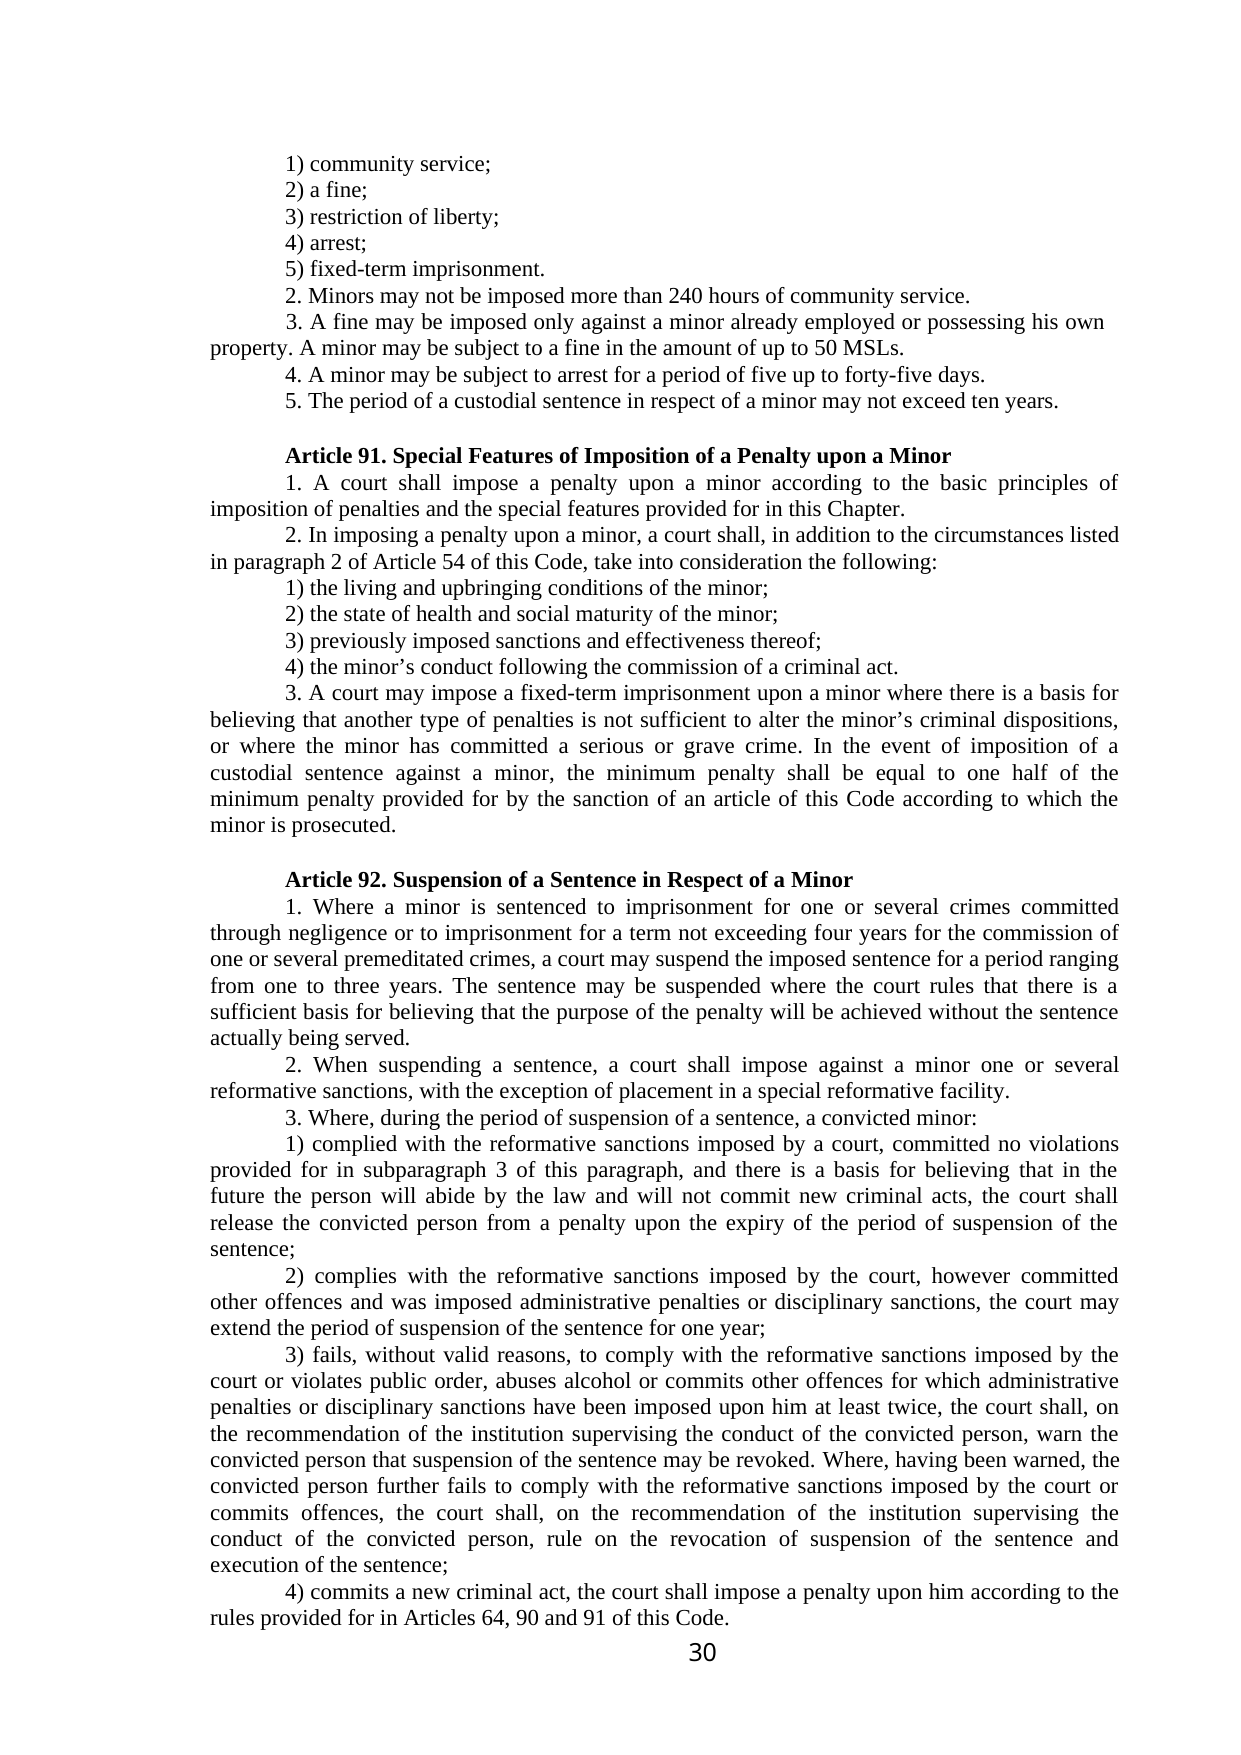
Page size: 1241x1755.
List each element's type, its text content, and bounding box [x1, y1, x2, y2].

text 4. A minor may be subject to arrest for a period of five up to forty-five days. [210, 361, 1120, 387]
text 3. Where, during the period of suspension of a sentence, a convicted minor: [210, 1103, 1120, 1130]
text 3) restriction of liberty; [210, 203, 1120, 229]
text 1. A court shall impose a penalty upon a minor according to the basic principles of imposition of penalties and the special features provided for in this Chapter. [210, 469, 1120, 521]
text 3) fails, without valid reasons, to comply with the reformative sanctions imposed by the court or violates public order, abuses alcohol or commits other offences for which administrative penalties or disciplinary sanctions have been imposed upon him at least twice, the court shall, on the recommendation of the institution supervising the conduct of the convicted person, warn the convicted person that suspension of the sentence may be revoked. Where, having been warned, the convicted person further fails to comply with the reformative sanctions imposed by the court or commits offences, the court shall, on the recommendation of the institution supervising the conduct of the convicted person, rule on the revocation of suspension of the sentence and execution of the sentence; [210, 1341, 1120, 1578]
text 5) fixed-term imprisonment. [210, 255, 1120, 282]
text 1) the living and upbringing conditions of the minor; [210, 574, 1120, 600]
text 3. A fine may be imposed only against a minor already employed or possessing his own property. A minor may be subject to a fine in the amount of up to 50 MSLs. [210, 308, 1106, 361]
text 3) previously imposed sanctions and effectiveness thereof; [210, 627, 1120, 653]
text 2. Minors may not be imposed more than 240 hours of community service. [210, 282, 1120, 308]
text 4) arrest; [210, 229, 1120, 255]
text 1) complied with the reformative sanctions imposed by a court, committed no violations provided for in subparagraph 3 of this paragraph, and there is a basis for believing that in the future the person will abide by the law and will not commit new criminal acts, the court shall release the convicted person from a penalty upon the expiry of the period of suspension of the sentence; [210, 1130, 1120, 1262]
text 2) the state of health and social maturity of the minor; [210, 600, 1120, 627]
text 2. When suspending a sentence, a court shall impose against a minor one or several reformative sanctions, with the exception of placement in a special reformative facility. [210, 1051, 1120, 1103]
text 1) community service; [210, 150, 1120, 176]
text Article 91. Special Features of Imposition of a Penalty upon a Minor [210, 442, 1120, 469]
text 3. A court may impose a fixed-term imprisonment upon a minor where there is a basis for believing that another type of penalties is not sufficient to alter the minor’s criminal dispositions, or where the minor has committed a serious or grave crime. In the event of imposition of a custodial sentence against a minor, the minimum penalty shall be equal to one half of the minimum penalty provided for by the sanction of an article of this Code according to which the minor is prosecuted. [210, 679, 1120, 838]
text 1. Where a minor is sentenced to imprisonment for one or several crimes committed through negligence or to imprisonment for a term not exceeding four years for the commission of one or several premeditated crimes, a court may suspend the imposed sentence for a period ranging from one to three years. The sentence may be suspended where the court rules that there is a sufficient basis for believing that the purpose of the penalty will be achieved without the sentence actually being served. [210, 893, 1120, 1051]
text 4) the minor’s conduct following the commission of a criminal act. [210, 653, 1120, 679]
text 4) commits a new criminal act, the court shall impose a penalty upon him according to the rules provided for in Articles 64, 90 and 91 of this Code. [210, 1578, 1120, 1631]
text 2) a fine; [210, 176, 1120, 203]
text 2. In imposing a penalty upon a minor, a court shall, in addition to the circumstances listed in paragraph 2 of Article 54 of this Code, take into consideration the following: [210, 521, 1120, 574]
text 5. The period of a custodial sentence in respect of a minor may not exceed ten years. [210, 387, 1120, 413]
text Article 92. Suspension of a Sentence in Respect of a Minor [210, 866, 1120, 893]
text 2) complies with the reformative sanctions imposed by the court, however committed other offences and was imposed administrative penalties or disciplinary sanctions, the court may extend the period of suspension of the sentence for one year; [210, 1262, 1120, 1341]
